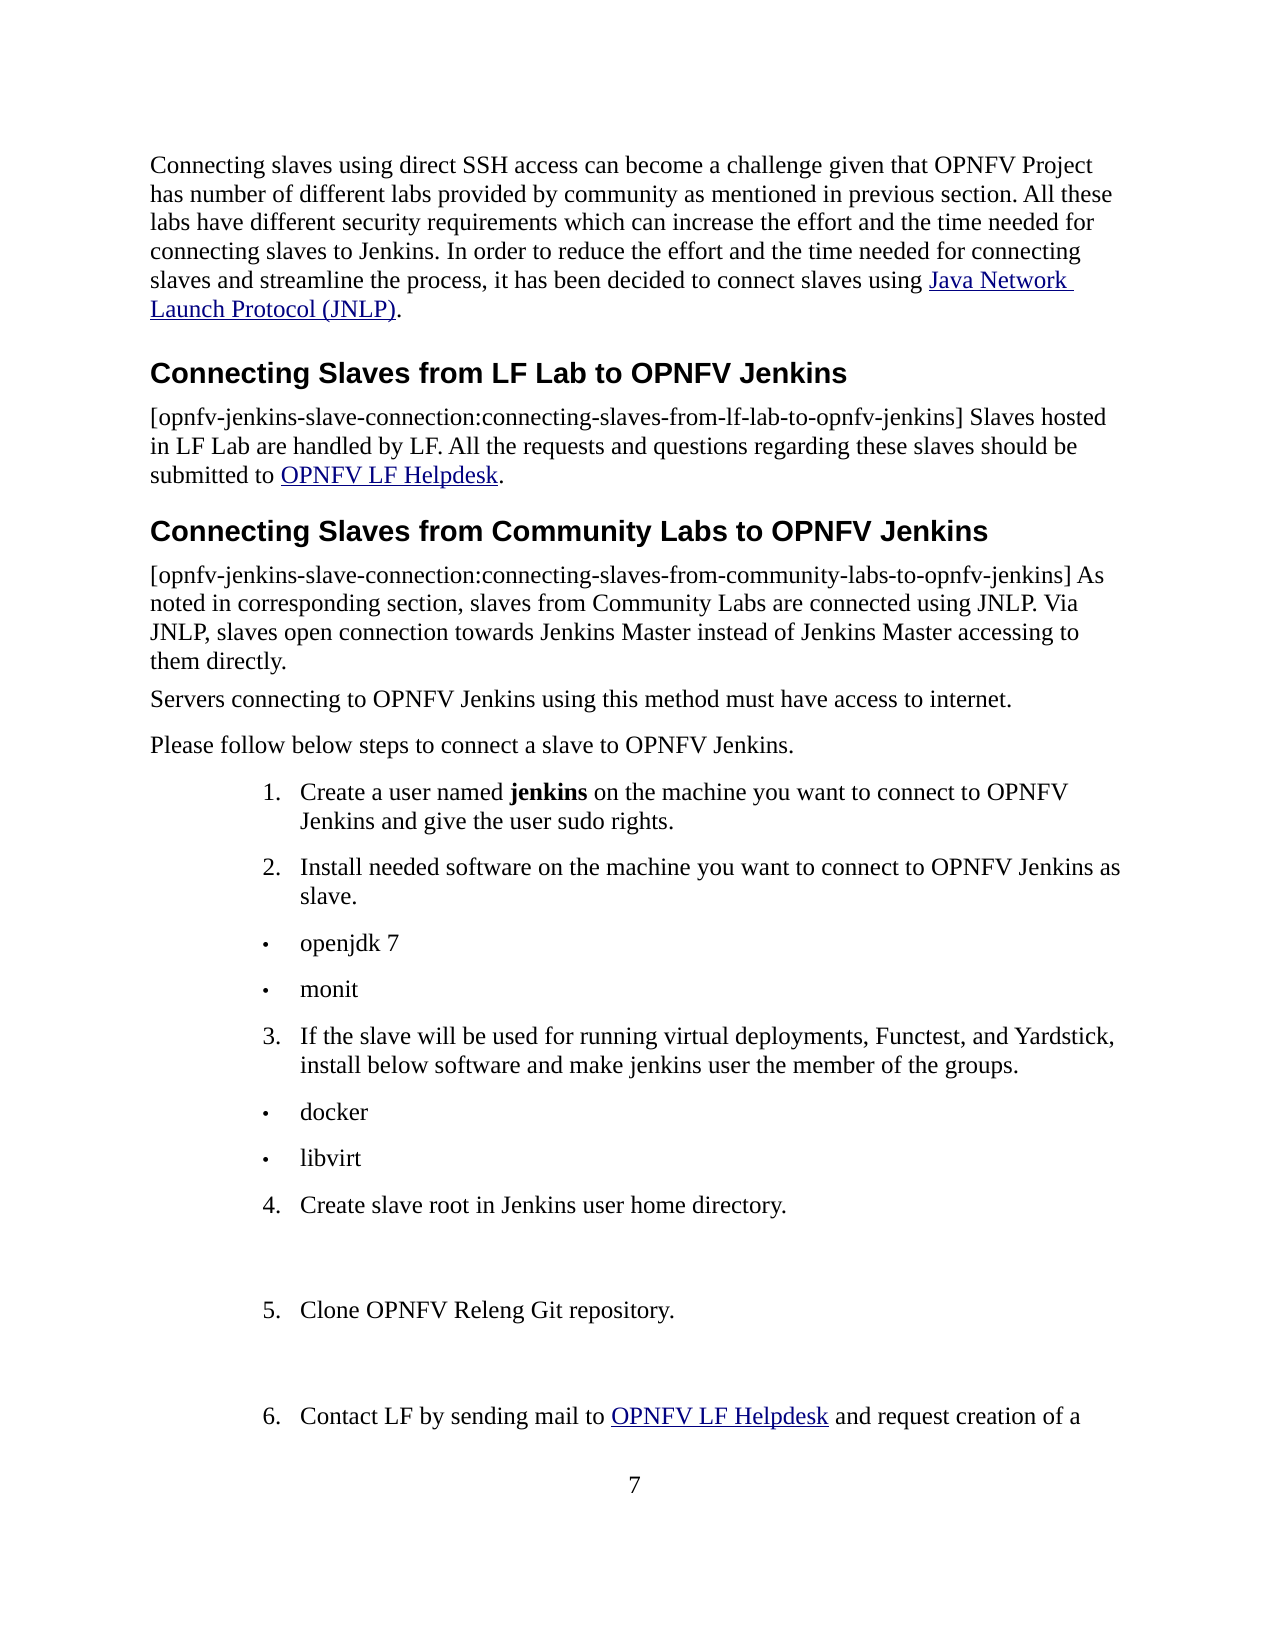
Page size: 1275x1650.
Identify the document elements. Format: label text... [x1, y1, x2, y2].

subtitle Connecting Slaves from Community Labs to OPNFV Jenkins [150, 514, 1125, 547]
list Install needed software on the machine you want to connect to OPNFV Jenkins as slave. [262, 852, 1125, 910]
list docker [262, 1097, 1125, 1125]
list If the slave will be used for running virtual deployments, Functest, and Yardstick, install below software and make jenkins user the member of the groups. [262, 1021, 1125, 1079]
list Create slave root in Jenkins user home directory. [262, 1190, 1125, 1219]
list Contact LF by sending mail to OPNFV LF Helpdesk and request creation of a [262, 1401, 1125, 1429]
text Servers connecting to OPNFV Jenkins using this method must have access to internet. [150, 684, 1125, 712]
text [opnfv-jenkins-slave-connection:connecting-slaves-from-lf-lab-to-opnfv-jenkins] Slaves hosted in LF Lab are handled by LF. All the requests and questions regarding these slaves should be submitted to OPNFV LF Helpdesk. [150, 402, 1125, 489]
list Clone OPNFV Releng Git repository. [262, 1295, 1125, 1324]
text [opnfv-jenkins-slave-connection:connecting-slaves-from-community-labs-to-opnfv-jenkins] As noted in corresponding section, slaves from Community Labs are connected using JNLP. Via JNLP, slaves open connection towards Jenkins Master instead of Jenkins Master accessing to them directly. [150, 560, 1125, 675]
list Create a user named jenkins on the machine you want to connect to OPNFV Jenkins and give the user sudo rights. [262, 777, 1125, 834]
list libvirt [262, 1143, 1125, 1172]
text Please follow below steps to connect a slave to OPNFV Jenkins. [150, 730, 1125, 759]
text Connecting slaves using direct SSH access can become a challenge given that OPNFV Project has number of different labs provided by community as mentioned in previous section. All these labs have different security requirements which can increase the effort and the time needed for connecting slaves to Jenkins. In order to reduce the effort and the time needed for connecting slaves and streamline the process, it has been decided to connect slaves using Java Network Launch Protocol (JNLP). [150, 150, 1125, 322]
list openjdk 7 [262, 928, 1125, 957]
list monit [262, 974, 1125, 1003]
subtitle Connecting Slaves from LF Lab to OPNFV Jenkins [150, 356, 1125, 390]
